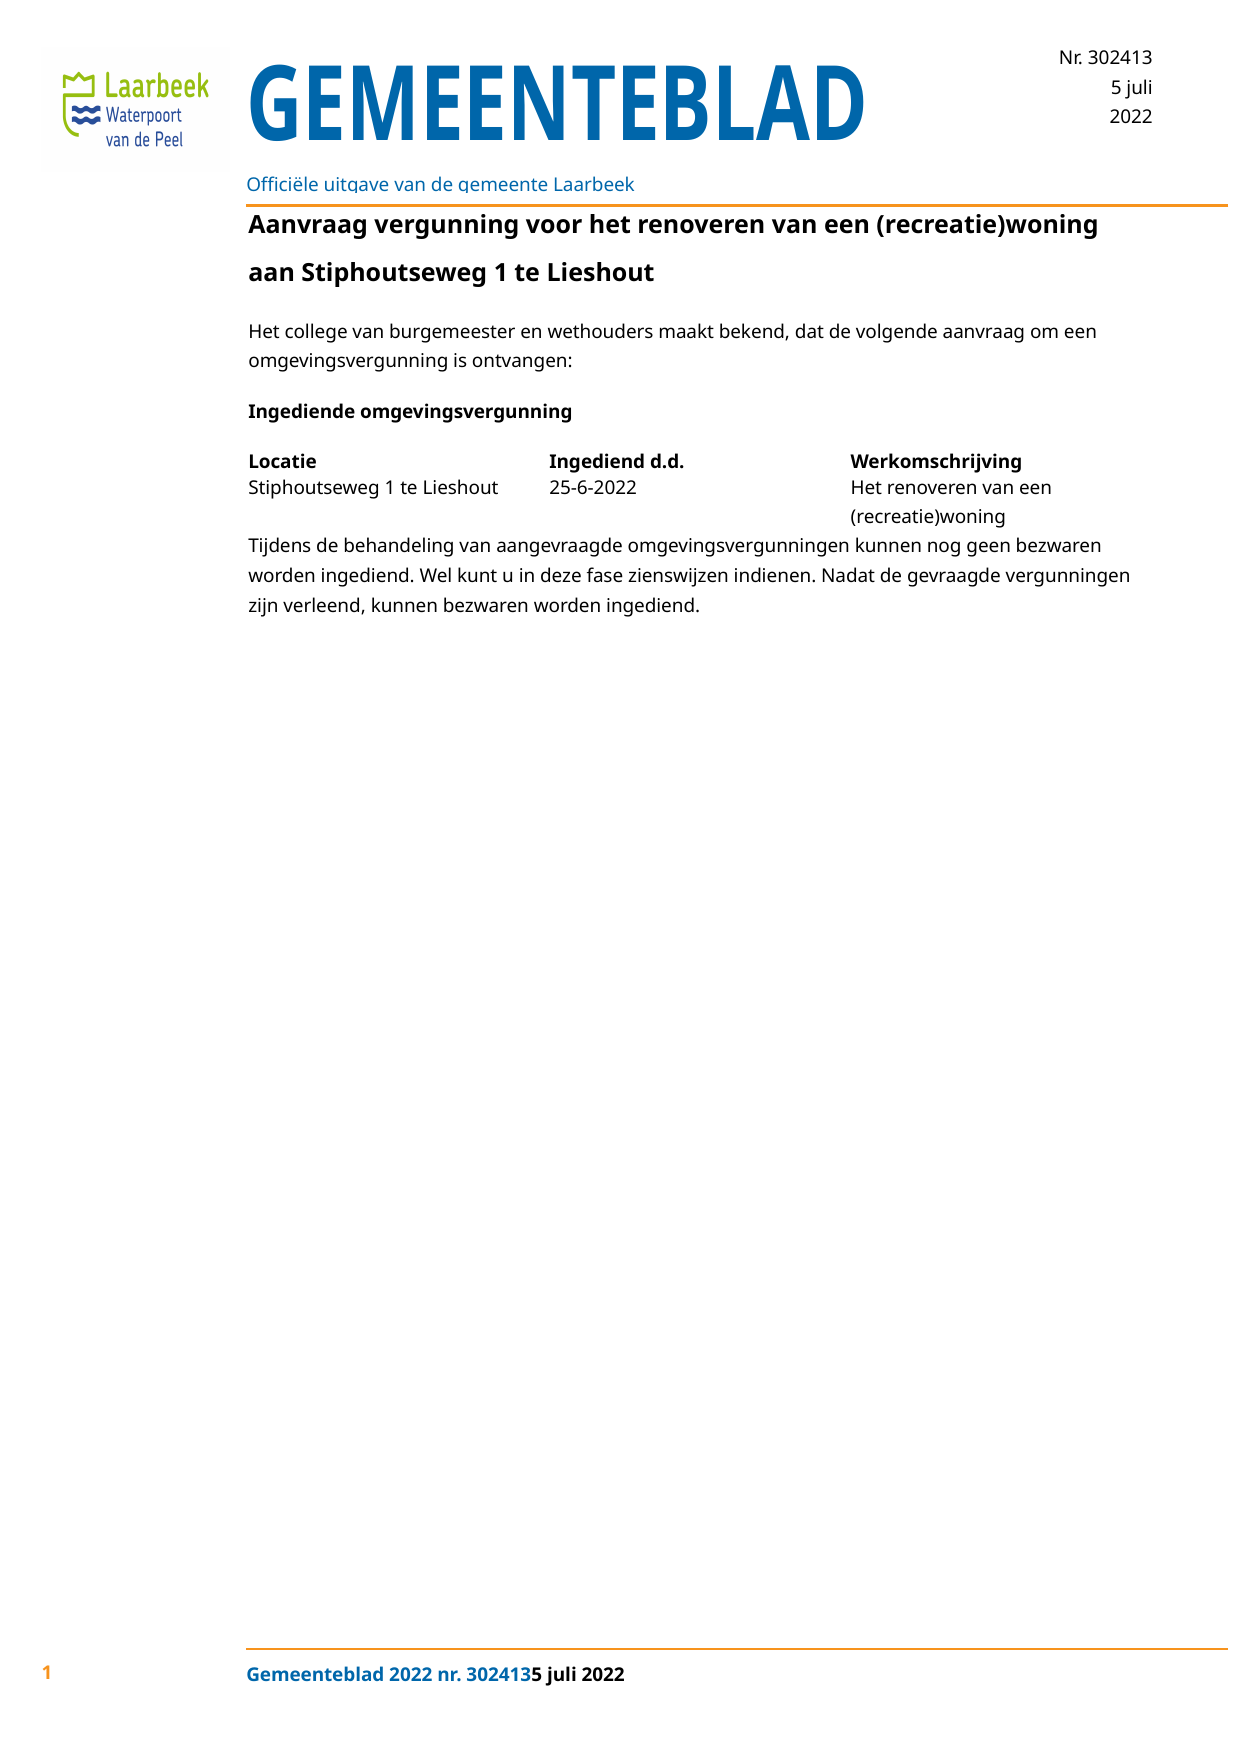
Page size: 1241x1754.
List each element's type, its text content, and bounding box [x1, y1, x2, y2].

text Aanvraag vergunning voor het renoveren van een (recreatie)woning aan Stiphoutseweg 1 te Lieshout [248, 207, 1152, 288]
table_header Locatie [248, 449, 549, 474]
table_header Werkomschrijving [850, 449, 1152, 474]
text Ingediende omgevingsvergunning [248, 398, 1152, 424]
text Het college van burgemeester en wethouders maakt bekend, dat de volgende aanvraag om een omgevingsvergunning is ontvangen: [248, 318, 1152, 373]
table_cell 25-6-2022 [549, 474, 850, 529]
table_header Ingediend d.d. [549, 449, 850, 474]
picture [41, 47, 231, 172]
table_cell Het renoveren van een (recreatie)woning [850, 474, 1152, 529]
text Tijdens de behandeling van aangevraagde omgevingsvergunningen kunnen nog geen bezwaren worden ingediend. Wel kunt u in deze fase zienswijzen indienen. Nadat de gevraagde vergunningen zijn verleend, kunnen bezwaren worden ingediend. [248, 533, 1152, 618]
table_cell Stiphoutseweg 1 te Lieshout [248, 474, 549, 529]
